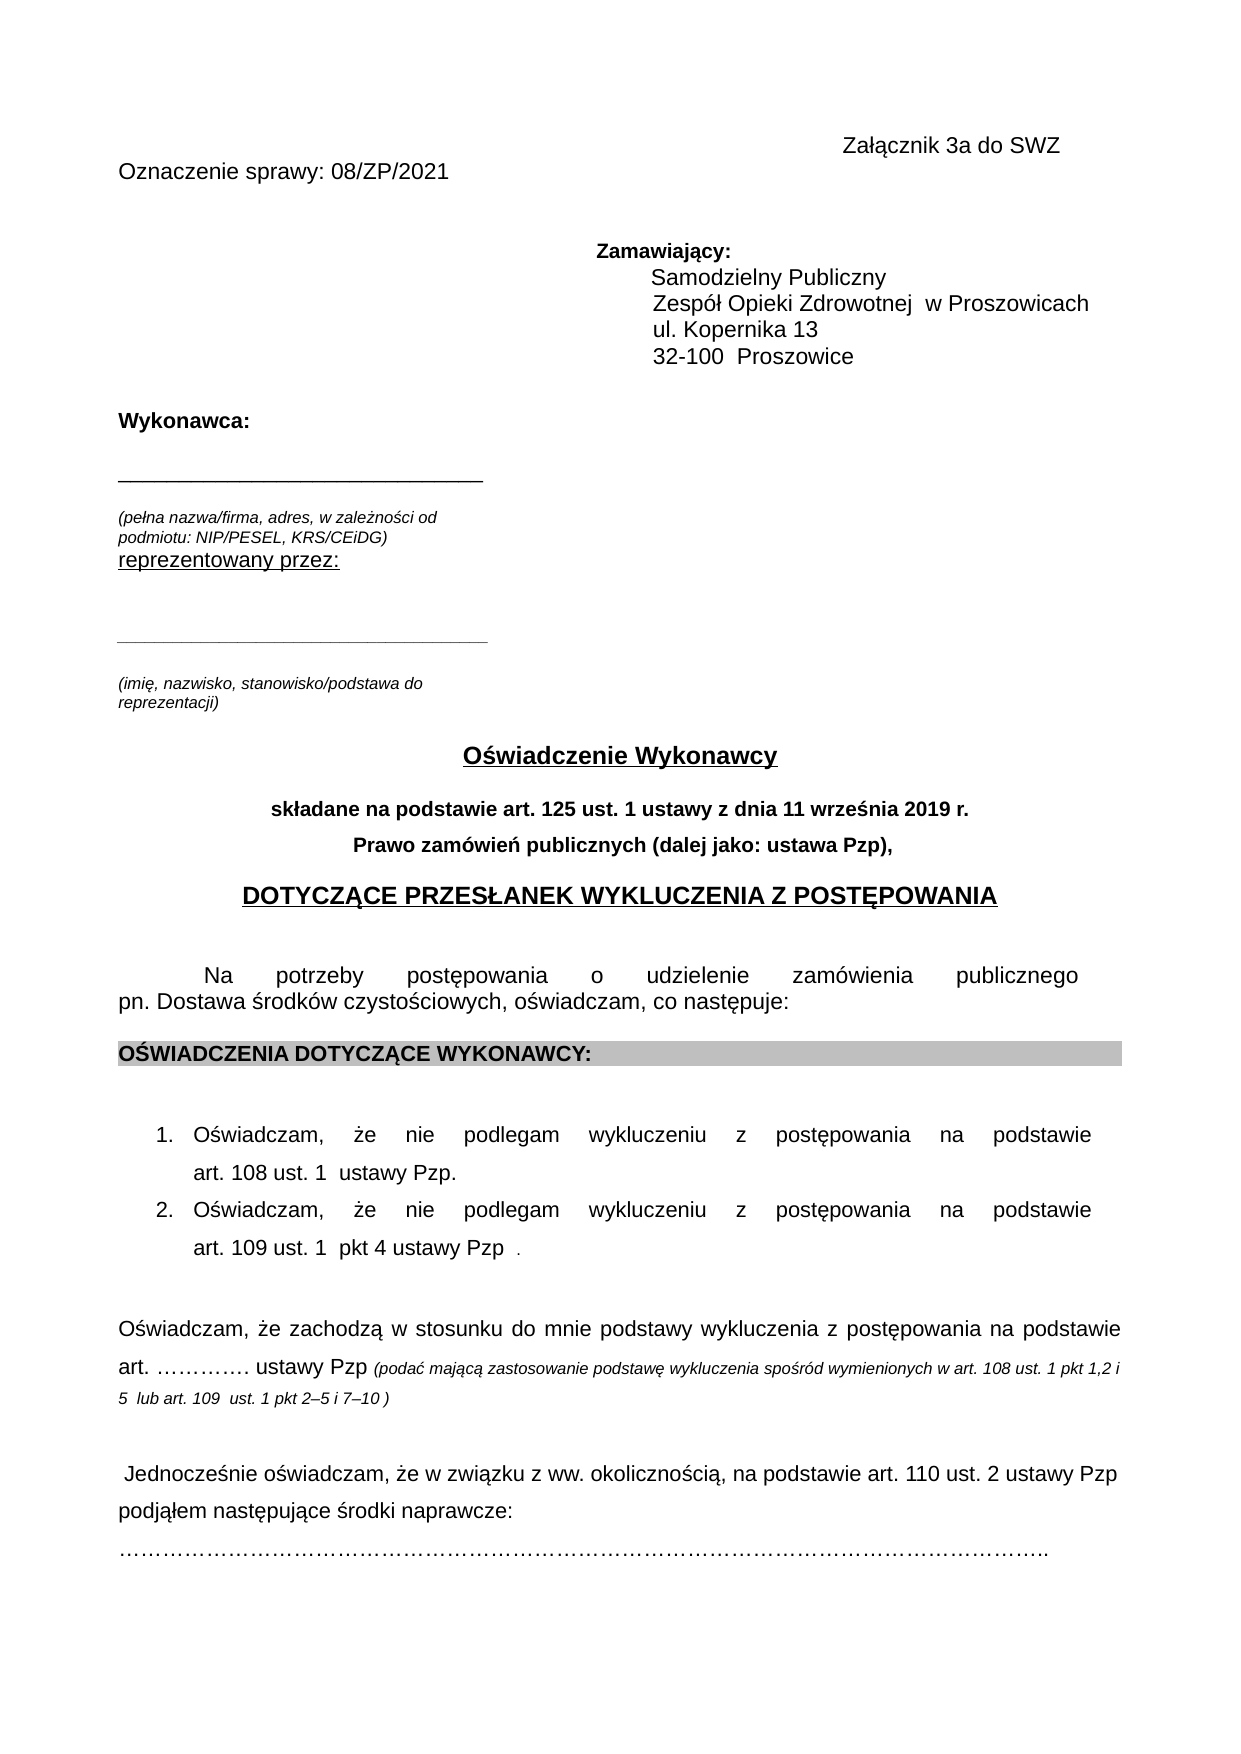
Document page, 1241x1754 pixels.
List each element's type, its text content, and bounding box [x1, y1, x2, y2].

text ______________________________ [118, 458, 502, 483]
text Samodzielny Publiczny [118, 264, 1122, 290]
text 32-100 Proszowice [118, 343, 1122, 369]
list Oświadczam, że nie podlegam wykluczeniu z postępowania na podstawie art. 108 ust. 1 ustawy Pzp. [156, 1122, 1122, 1185]
text reprezentowany przez: [118, 547, 1122, 572]
text DOTYCZĄCE PRZESŁANEK WYKLUCZENIA Z POSTĘPOWANIA [118, 881, 1122, 909]
text Oświadczam, że zachodzą w stosunku do mnie podstawy wykluczenia z postępowania na podstawie art. …………. ustawy Pzp (podać mającą zastosowanie podstawę wykluczenia spośród wymienionych w art. 108 ust. 1 pkt 1,2 i 5 lub art. 109 ust. 1 pkt 2‒5 i 7‒10 ) [118, 1316, 1122, 1408]
text Wykonawca: [118, 407, 1122, 433]
text OŚWIADCZENIA DOTYCZĄCE WYKONAWCY: [118, 1041, 1122, 1066]
text Oświadczenie Wykonawcy [118, 741, 1122, 769]
text ul. Kopernika 13 [118, 316, 1122, 343]
text Oznaczenie sprawy: 08/ZP/2021 [118, 158, 1122, 185]
text Załącznik 3a do SWZ [118, 132, 1122, 158]
text (pełna nazwa/firma, adres, w zależności od podmiotu: NIP/PESEL, KRS/CEiDG) [118, 508, 502, 547]
list Oświadczam, że nie podlegam wykluczeniu z postępowania na podstawie art. 109 ust. 1 pkt 4 ustawy Pzp . [156, 1197, 1122, 1260]
text składane na podstawie art. 125 ust. 1 ustawy z dnia 11 września 2019 r. [118, 796, 1122, 820]
text Zamawiający: [118, 237, 1122, 264]
text Prawo zamówień publicznych (dalej jako: ustawa Pzp), [118, 832, 1122, 856]
text ________________________________________ [118, 626, 502, 645]
text Zespół Opieki Zdrowotnej w Proszowicach [118, 290, 1122, 316]
text Jednocześnie oświadczam, że w związku z ww. okolicznością, na podstawie art. 110 ust. 2 ustawy Pzp podjąłem następujące środki naprawcze: ……………………………………………………………………………………………………………….. [118, 1461, 1122, 1561]
text (imię, nazwisko, stanowisko/podstawa do reprezentacji) [118, 674, 502, 712]
text Na potrzeby postępowania o udzielenie zamówienia publicznego pn. Dostawa środków czystościowych, oświadczam, co następuje: [118, 962, 1122, 1014]
